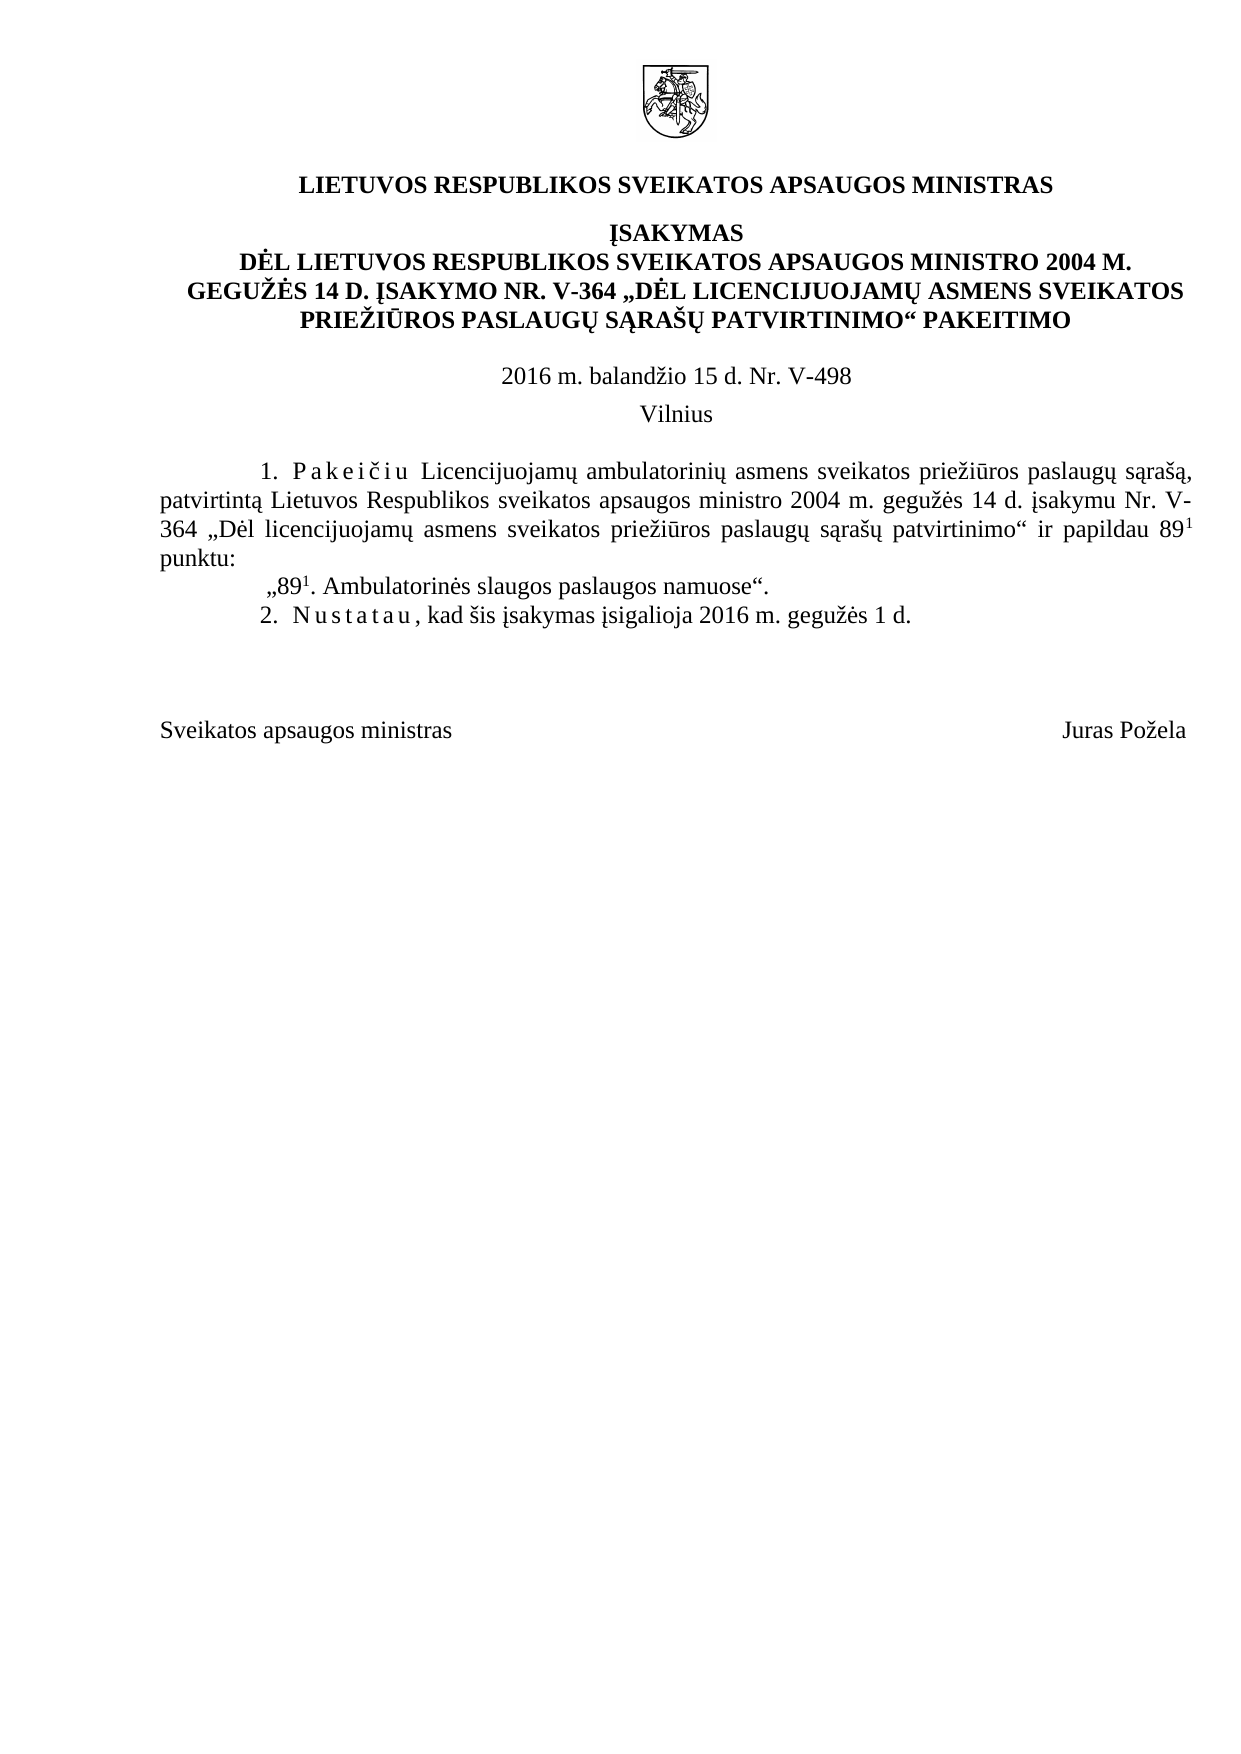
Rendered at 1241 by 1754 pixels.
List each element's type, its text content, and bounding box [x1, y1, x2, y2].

text LIETUVOS RESPUBLIKOS SVEIKATOS APSAUGOS MINISTRAS [159, 171, 1193, 199]
text 2. Nustatau, kad šis įsakymas įsigalioja 2016 m. gegužės 1 d. [259, 600, 1193, 629]
text 1. Pakeičiu Licencijuojamų ambulatorinių asmens sveikatos priežiūros paslaugų sąrašą, patvirtintą Lietuvos Respublikos sveikatos apsaugos ministro 2004 m. gegužės 14 d. įsakymu Nr. V-364 „Dėl licencijuojamų asmens sveikatos priežiūros paslaugų sąrašų patvirtinimo“ ir papildau 891 punktu: [159, 456, 1193, 571]
text Sveikatos apsaugos ministras Juras Požela [159, 715, 1193, 744]
text ĮSAKYMAS [159, 218, 1193, 247]
text DĖL LIETUVOS RESPUBLIKOS SVEIKATOS APSAUGOS MINISTRO 2004 M. GEGUŽĖS 14 D. ĮSAKYMO NR. V-364 „DĖL LICENCIJUOJAMŲ ASMENS SVEIKATOS PRIEŽIŪROS PASLAUGŲ SĄRAŠŲ PATVIRTINIMO“ PAKEITIMO [178, 247, 1193, 333]
text 2016 m. balandžio 15 d. Nr. V-498 [159, 353, 1193, 390]
text „891. Ambulatorinės slaugos paslaugos namuose“. [259, 571, 1193, 600]
text Vilnius [159, 390, 1193, 428]
